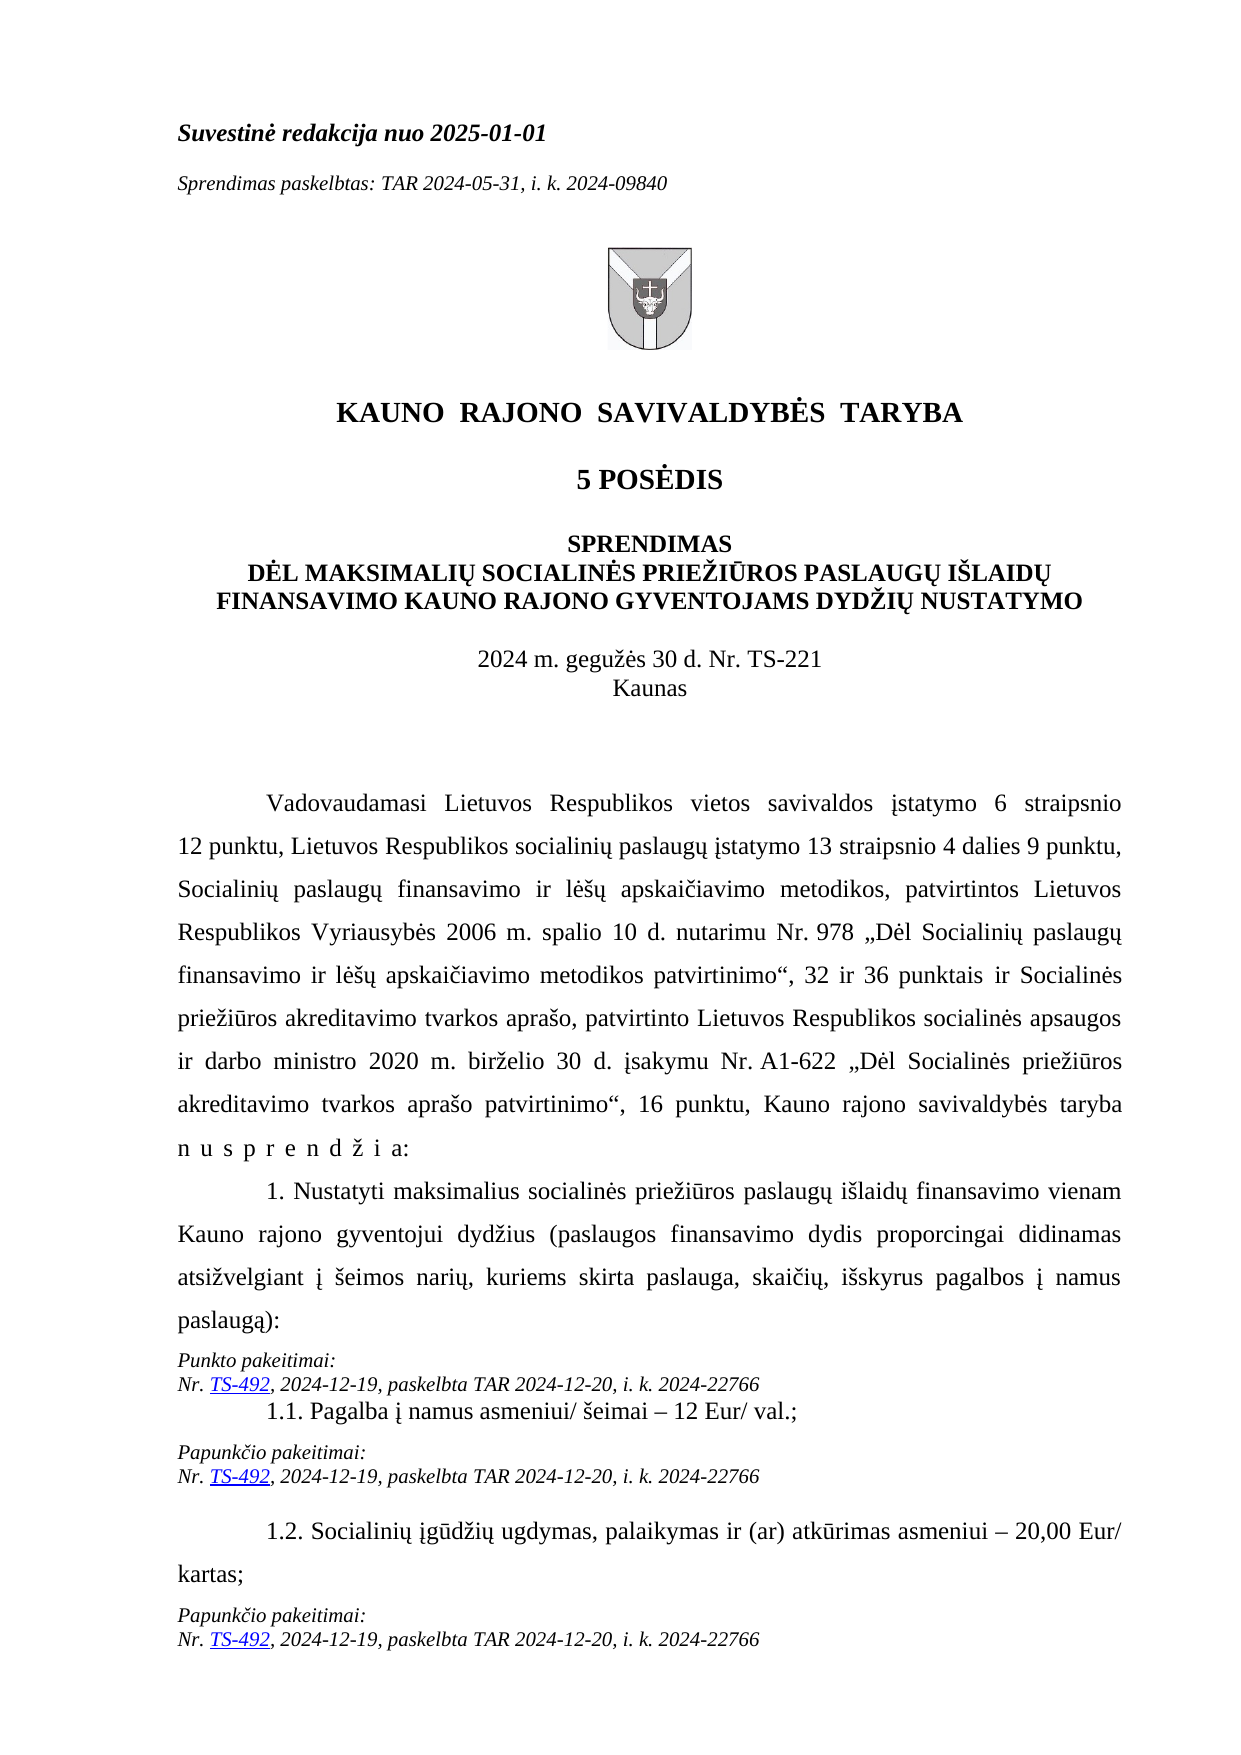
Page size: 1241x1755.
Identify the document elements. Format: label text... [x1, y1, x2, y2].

text Nr. TS-492, 2024-12-19, paskelbta TAR 2024-12-20, i. k. 2024-22766 [177, 1464, 1122, 1488]
text Nr. TS-492, 2024-12-19, paskelbta TAR 2024-12-20, i. k. 2024-22766 [177, 1627, 1122, 1651]
text Vadovaudamasi Lietuvos Respublikos vietos savivaldos įstatymo 6 straipsnio 12 punktu, Lietuvos Respublikos socialinių paslaugų įstatymo 13 straipsnio 4 dalies 9 punktu, Socialinių paslaugų finansavimo ir lėšų apskaičiavimo metodikos, patvirtintos Lietuvos Respublikos Vyriausybės 2006 m. spalio 10 d. nutarimu Nr. 978 „Dėl Socialinių paslaugų finansavimo ir lėšų apskaičiavimo metodikos patvirtinimo“, 32 ir 36 punktais ir Socialinės priežiūros akreditavimo tvarkos aprašo, patvirtinto Lietuvos Respublikos socialinės apsaugos ir darbo ministro 2020 m. birželio 30 d. įsakymu Nr. A1-622 „Dėl Socialinės priežiūros akreditavimo tvarkos aprašo patvirtinimo“, 16 punktu, Kauno rajono savivaldybės taryba nusprendžia: [177, 788, 1122, 1161]
text 1. Nustatyti maksimalius socialinės priežiūros paslaugų išlaidų finansavimo vienam Kauno rajono gyventojui dydžius (paslaugos finansavimo dydis proporcingai didinamas atsižvelgiant į šeimos narių, kuriems skirta paslauga, skaičių, išskyrus pagalbos į namus paslaugą): [177, 1176, 1122, 1334]
text SPRENDIMAS [177, 529, 1122, 558]
text 2024 m. gegužės 30 d. Nr. TS-221 [177, 644, 1122, 673]
text Kaunas [177, 673, 1122, 701]
text KAUNO RAJONO SAVIVALDYBĖS TARYBA [177, 395, 1122, 428]
text DĖL MAKSIMALIŲ SOCIALINĖS PRIEŽIŪROS PASLAUGŲ IŠLAIDŲ FINANSAVIMO KAUNO RAJONO GYVENTOJAMS DYDŽIŲ NUSTATYMO [177, 558, 1122, 615]
text 1.2. Socialinių įgūdžių ugdymas, palaikymas ir (ar) atkūrimas asmeniui – 20,00 Eur/ kartas; [177, 1516, 1122, 1588]
text Suvestinė redakcija nuo 2025-01-01 [177, 118, 1122, 147]
text Papunkčio pakeitimai: [177, 1439, 1122, 1464]
text Papunkčio pakeitimai: [177, 1603, 1122, 1627]
text Punkto pakeitimai: [177, 1348, 1122, 1372]
text Sprendimas paskelbtas: TAR 2024-05-31, i. k. 2024-09840 [177, 171, 1122, 195]
text 1.1. Pagalba į namus asmeniui/ šeimai – 12 Eur/ val.; [266, 1396, 1122, 1425]
text Nr. TS-492, 2024-12-19, paskelbta TAR 2024-12-20, i. k. 2024-22766 [177, 1372, 1122, 1396]
text 5 POSĖDIS [177, 462, 1122, 495]
